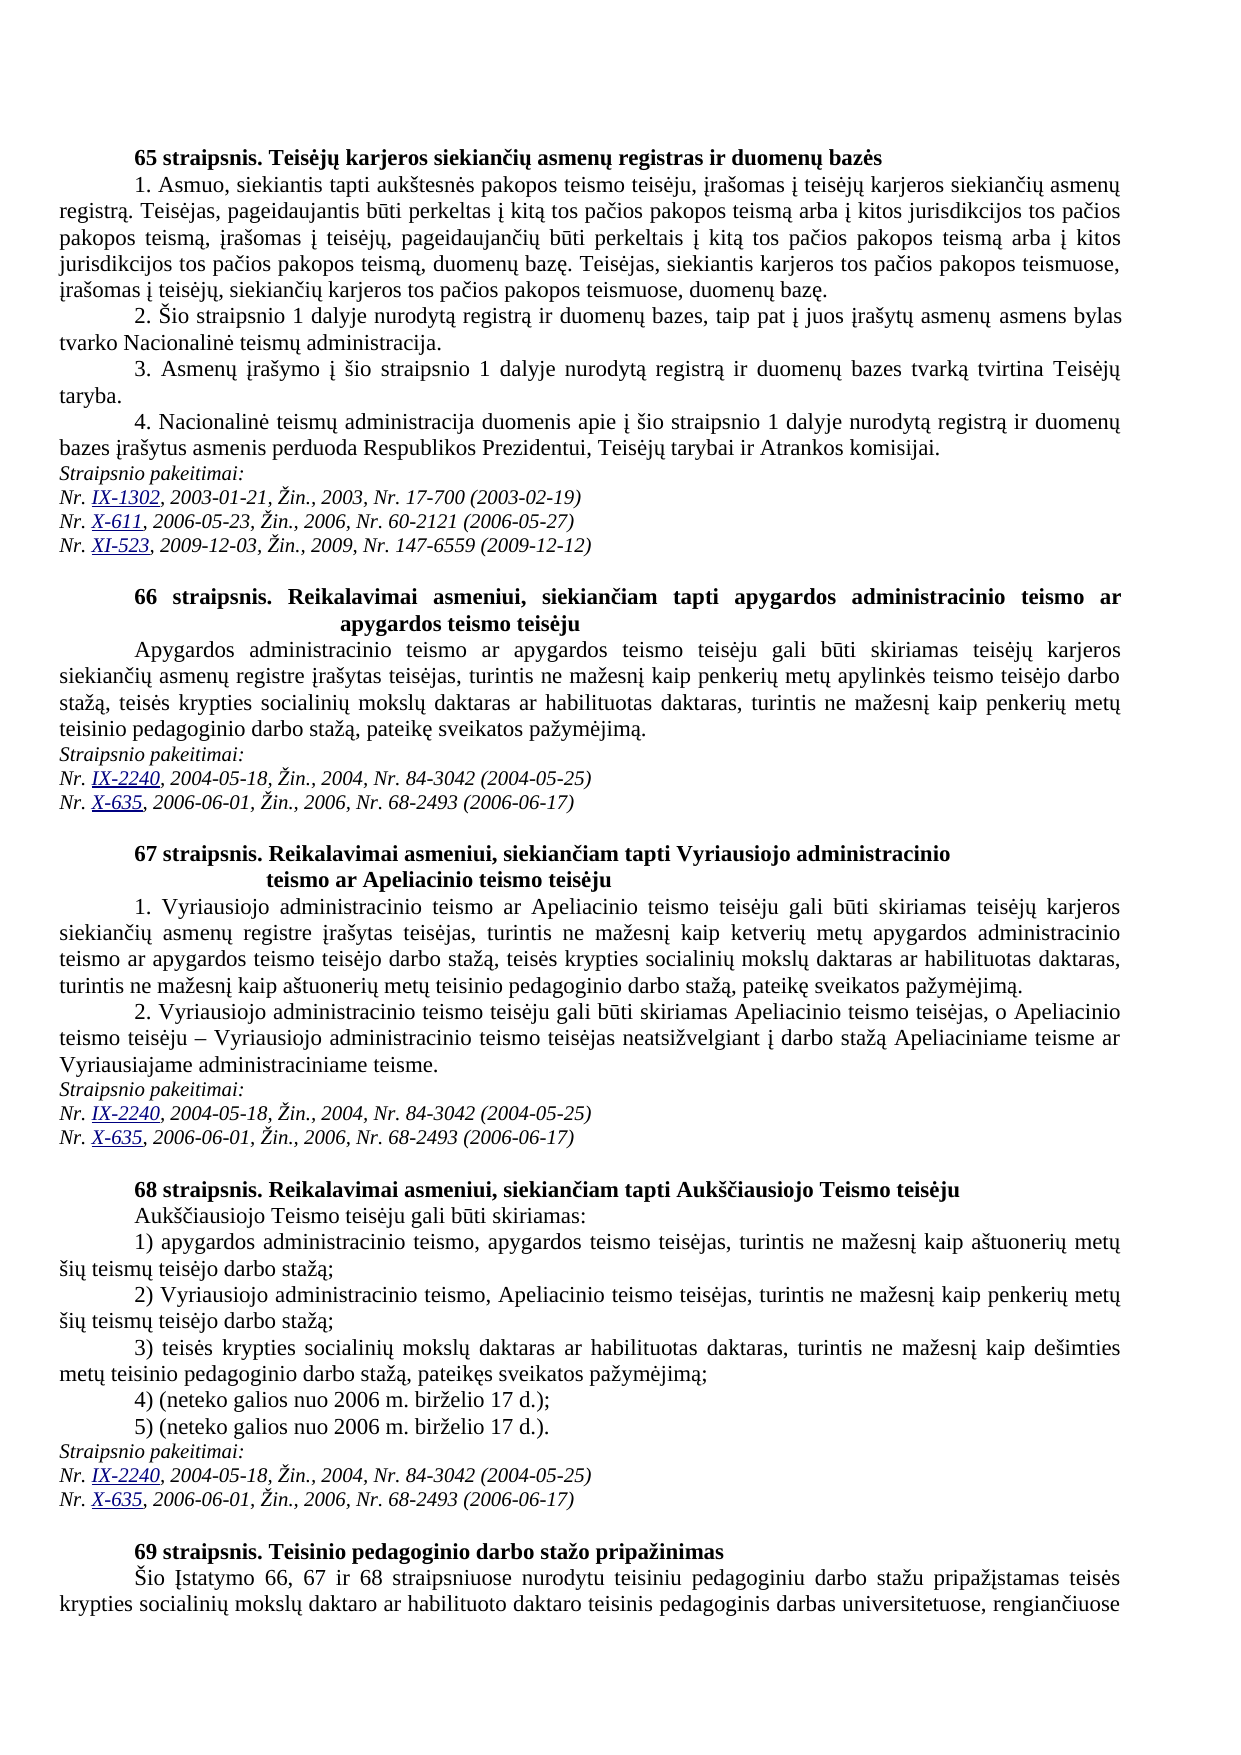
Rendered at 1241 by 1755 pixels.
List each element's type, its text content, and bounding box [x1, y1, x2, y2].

text Nr. X-635, 2006-06-01, Žin., 2006, Nr. 68-2493 (2006-06-17) [59, 789, 1122, 814]
text Aukščiausiojo Teismo teisėju gali būti skiriamas: [59, 1202, 1122, 1228]
text 4. Nacionalinė teismų administracija duomenis apie į šio straipsnio 1 dalyje nurodytą registrą ir duomenų bazes įrašytus asmenis perduoda Respublikos Prezidentui, Teisėjų tarybai ir Atrankos komisijai. [59, 408, 1122, 461]
text 67 straipsnis. Reikalavimai asmeniui, siekiančiam tapti Vyriausiojo administracinio [134, 840, 1122, 866]
text 4) (neteko galios nuo 2006 m. birželio 17 d.); [59, 1387, 1122, 1413]
text 65 straipsnis. Teisėjų karjeros siekiančių asmenų registras ir duomenų bazės [59, 144, 1122, 171]
text 1) apygardos administracinio teismo, apygardos teismo teisėjas, turintis ne mažesnį kaip aštuonerių metų šių teismų teisėjo darbo stažą; [59, 1228, 1122, 1281]
text 69 straipsnis. Teisinio pedagoginio darbo stažo pripažinimas [59, 1538, 1122, 1564]
text Straipsnio pakeitimai: [59, 461, 1122, 485]
text Straipsnio pakeitimai: [59, 1077, 1122, 1101]
text 3) teisės krypties socialinių mokslų daktaras ar habilituotas daktaras, turintis ne mažesnį kaip dešimties metų teisinio pedagoginio darbo stažą, pateikęs sveikatos pažymėjimą; [59, 1334, 1122, 1387]
text 2. Vyriausiojo administracinio teismo teisėju gali būti skiriamas Apeliacinio teismo teisėjas, o Apeliacinio teismo teisėju – Vyriausiojo administracinio teismo teisėjas neatsižvelgiant į darbo stažą Apeliaciniame teisme ar Vyriausiajame administraciniame teisme. [59, 998, 1122, 1077]
text 5) (neteko galios nuo 2006 m. birželio 17 d.). [59, 1413, 1122, 1439]
text 3. Asmenų įrašymo į šio straipsnio 1 dalyje nurodytą registrą ir duomenų bazes tvarką tvirtina Teisėjų taryba. [59, 355, 1122, 408]
text teismo ar Apeliacinio teismo teisėju [266, 866, 1122, 893]
text Nr. IX-2240, 2004-05-18, Žin., 2004, Nr. 84-3042 (2004-05-25) [59, 1463, 1122, 1487]
text 1. Asmuo, siekiantis tapti aukštesnės pakopos teismo teisėju, įrašomas į teisėjų karjeros siekiančių asmenų registrą. Teisėjas, pageidaujantis būti perkeltas į kitą tos pačios pakopos teismą arba į kitos jurisdikcijos tos pačios pakopos teismą, įrašomas į teisėjų, pageidaujančių būti perkeltais į kitą tos pačios pakopos teismą arba į kitos jurisdikcijos tos pačios pakopos teismą, duomenų bazę. Teisėjas, siekiantis karjeros tos pačios pakopos teismuose, įrašomas į teisėjų, siekiančių karjeros tos pačios pakopos teismuose, duomenų bazę. [59, 171, 1122, 303]
text Nr. X-611, 2006-05-23, Žin., 2006, Nr. 60-2121 (2006-05-27) [59, 509, 1122, 533]
text Šio Įstatymo 66, 67 ir 68 straipsniuose nurodytu teisiniu pedagoginiu darbo stažu pripažįstamas teisės krypties socialinių mokslų daktaro ar habilituoto daktaro teisinis pedagoginis darbas universitetuose, rengiančiuose [59, 1564, 1122, 1617]
text 1. Vyriausiojo administracinio teismo ar Apeliacinio teismo teisėju gali būti skiriamas teisėjų karjeros siekiančių asmenų registre įrašytas teisėjas, turintis ne mažesnį kaip ketverių metų apygardos administracinio teismo ar apygardos teismo teisėjo darbo stažą, teisės krypties socialinių mokslų daktaras ar habilituotas daktaras, turintis ne mažesnį kaip aštuonerių metų teisinio pedagoginio darbo stažą, pateikę sveikatos pažymėjimą. [59, 893, 1122, 998]
text 2. Šio straipsnio 1 dalyje nurodytą registrą ir duomenų bazes, taip pat į juos įrašytų asmenų asmens bylas tvarko Nacionalinė teismų administracija. [59, 303, 1122, 355]
text Straipsnio pakeitimai: [59, 1439, 1122, 1463]
text Straipsnio pakeitimai: [59, 741, 1122, 766]
text Nr. XI-523, 2009-12-03, Žin., 2009, Nr. 147-6559 (2009-12-12) [59, 533, 1122, 557]
text 68 straipsnis. Reikalavimai asmeniui, siekiančiam tapti Aukščiausiojo Teismo teisėju [134, 1176, 1122, 1202]
text Nr. IX-2240, 2004-05-18, Žin., 2004, Nr. 84-3042 (2004-05-25) [59, 766, 1122, 789]
text Nr. X-635, 2006-06-01, Žin., 2006, Nr. 68-2493 (2006-06-17) [59, 1487, 1122, 1511]
text Nr. X-635, 2006-06-01, Žin., 2006, Nr. 68-2493 (2006-06-17) [59, 1125, 1122, 1149]
text Nr. IX-2240, 2004-05-18, Žin., 2004, Nr. 84-3042 (2004-05-25) [59, 1101, 1122, 1125]
text 2) Vyriausiojo administracinio teismo, Apeliacinio teismo teisėjas, turintis ne mažesnį kaip penkerių metų šių teismų teisėjo darbo stažą; [59, 1281, 1122, 1334]
text Apygardos administracinio teismo ar apygardos teismo teisėju gali būti skiriamas teisėjų karjeros siekiančių asmenų registre įrašytas teisėjas, turintis ne mažesnį kaip penkerių metų apylinkės teismo teisėjo darbo stažą, teisės krypties socialinių mokslų daktaras ar habilituotas daktaras, turintis ne mažesnį kaip penkerių metų teisinio pedagoginio darbo stažą, pateikę sveikatos pažymėjimą. [59, 636, 1122, 741]
text 66 straipsnis. Reikalavimai asmeniui, siekiančiam tapti apygardos administracinio teismo ar apygardos teismo teisėju [134, 583, 1122, 636]
text Nr. IX-1302, 2003-01-21, Žin., 2003, Nr. 17-700 (2003-02-19) [59, 485, 1122, 509]
